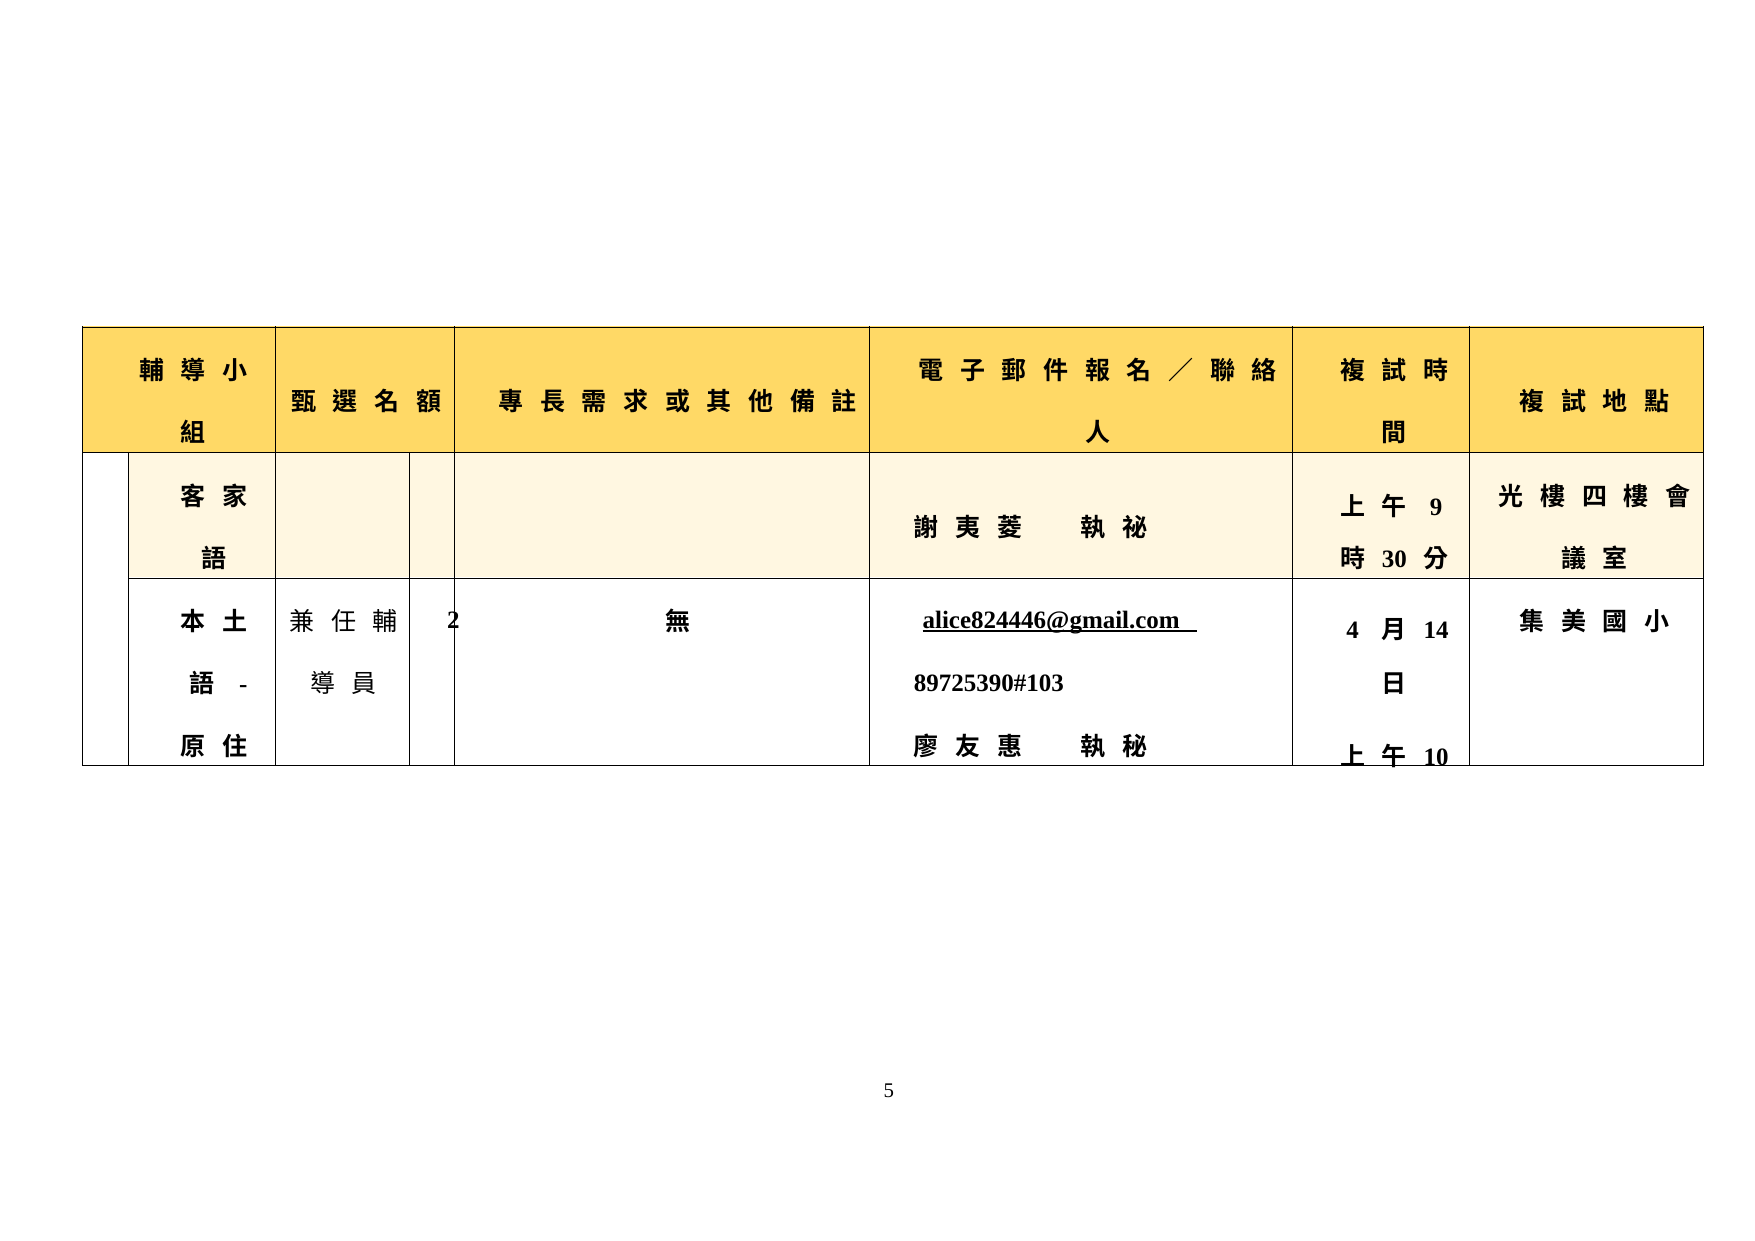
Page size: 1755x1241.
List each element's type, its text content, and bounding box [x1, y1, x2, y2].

table_cell 本土語- 原住 [129, 579, 275, 765]
table_cell 謝夷菱 執祕 [870, 453, 1292, 577]
table_cell 上午9時30分 [1293, 453, 1469, 577]
table_cell 4月14日 上午10 [1293, 579, 1469, 765]
table_header 電子郵件報名／聯絡人 [870, 328, 1292, 452]
table_cell 1 [410, 453, 454, 577]
table_cell 無 [455, 453, 869, 577]
table_header 專長需求或其他備註 [455, 328, 869, 452]
table_cell 兼任輔導員 [276, 579, 409, 765]
table_header 輔導小組 [83, 328, 275, 452]
table_cell [276, 453, 409, 577]
table_header 複試地點 [1470, 328, 1703, 452]
table_cell 客家語 [129, 453, 275, 577]
table_header [1704, 326, 1708, 452]
table_cell 2 [410, 579, 454, 765]
table_header 複試時間 [1293, 328, 1469, 452]
table_cell [1704, 578, 1708, 765]
table_cell 集美國小 [1470, 579, 1703, 765]
table_cell 光樓四樓會議室 [1470, 453, 1703, 577]
table_cell alice824446@gmail.com 89725390#103 廖友惠 執秘 [870, 579, 1292, 765]
table_header 甄選名額 [276, 328, 454, 452]
table_cell [1704, 452, 1708, 577]
table_cell 無 [455, 579, 869, 765]
table_cell 語 文 領 域 [83, 453, 128, 765]
